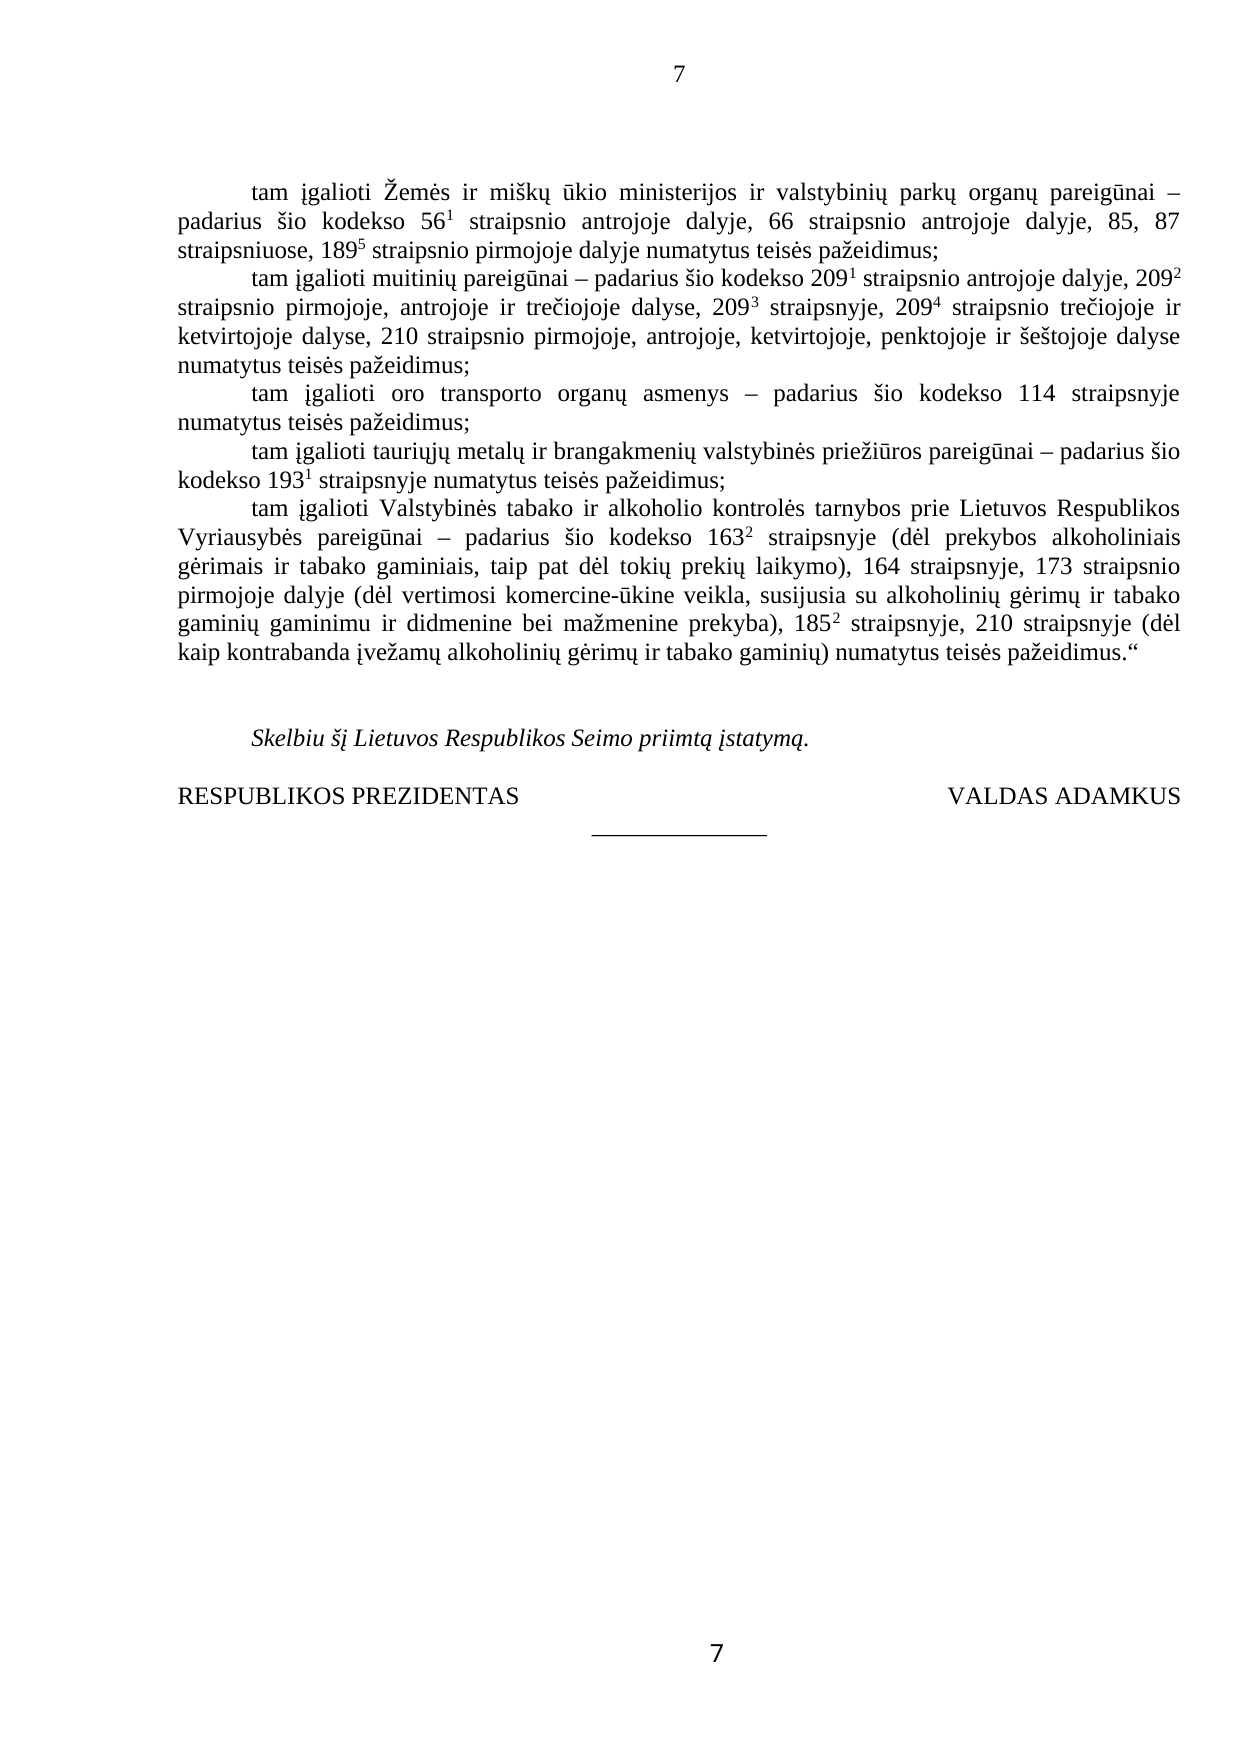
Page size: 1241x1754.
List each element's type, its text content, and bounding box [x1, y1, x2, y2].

text RESPUBLIKOS PREZIDENTAS VALDAS ADAMKUS [177, 781, 1181, 810]
text tam įgalioti Valstybinės tabako ir alkoholio kontrolės tarnybos prie Lietuvos Respublikos Vyriausybės pareigūnai – padarius šio kodekso 1632 straipsnyje (dėl prekybos alkoholiniais gėrimais ir tabako gaminiais, taip pat dėl tokių prekių laikymo), 164 straipsnyje, 173 straipsnio pirmojoje dalyje (dėl vertimosi komercine-ūkine veikla, susijusia su alkoholinių gėrimų ir tabako gaminių gaminimu ir didmenine bei mažmenine prekyba), 1852 straipsnyje, 210 straipsnyje (dėl kaip kontrabanda įvežamų alkoholinių gėrimų ir tabako gaminių) numatytus teisės pažeidimus.“ [177, 493, 1181, 666]
text tam įgalioti muitinių pareigūnai – padarius šio kodekso 2091 straipsnio antrojoje dalyje, 2092 straipsnio pirmojoje, antrojoje ir trečiojoje dalyse, 2093 straipsnyje, 2094 straipsnio trečiojoje ir ketvirtojoje dalyse, 210 straipsnio pirmojoje, antrojoje, ketvirtojoje, penktojoje ir šeštojoje dalyse numatytus teisės pažeidimus; [177, 263, 1181, 378]
text tam įgalioti Žemės ir miškų ūkio ministerijos ir valstybinių parkų organų pareigūnai – padarius šio kodekso 561 straipsnio antrojoje dalyje, 66 straipsnio antrojoje dalyje, 85, 87 straipsniuose, 1895 straipsnio pirmojoje dalyje numatytus teisės pažeidimus; [177, 177, 1181, 263]
text ______________ [177, 810, 1181, 838]
text Skelbiu šį Lietuvos Respublikos Seimo priimtą įstatymą. [177, 723, 1181, 752]
text tam įgalioti oro transporto organų asmenys – padarius šio kodekso 114 straipsnyje numatytus teisės pažeidimus; [177, 378, 1181, 436]
text tam įgalioti tauriųjų metalų ir brangakmenių valstybinės priežiūros pareigūnai – padarius šio kodekso 1931 straipsnyje numatytus teisės pažeidimus; [177, 436, 1181, 493]
